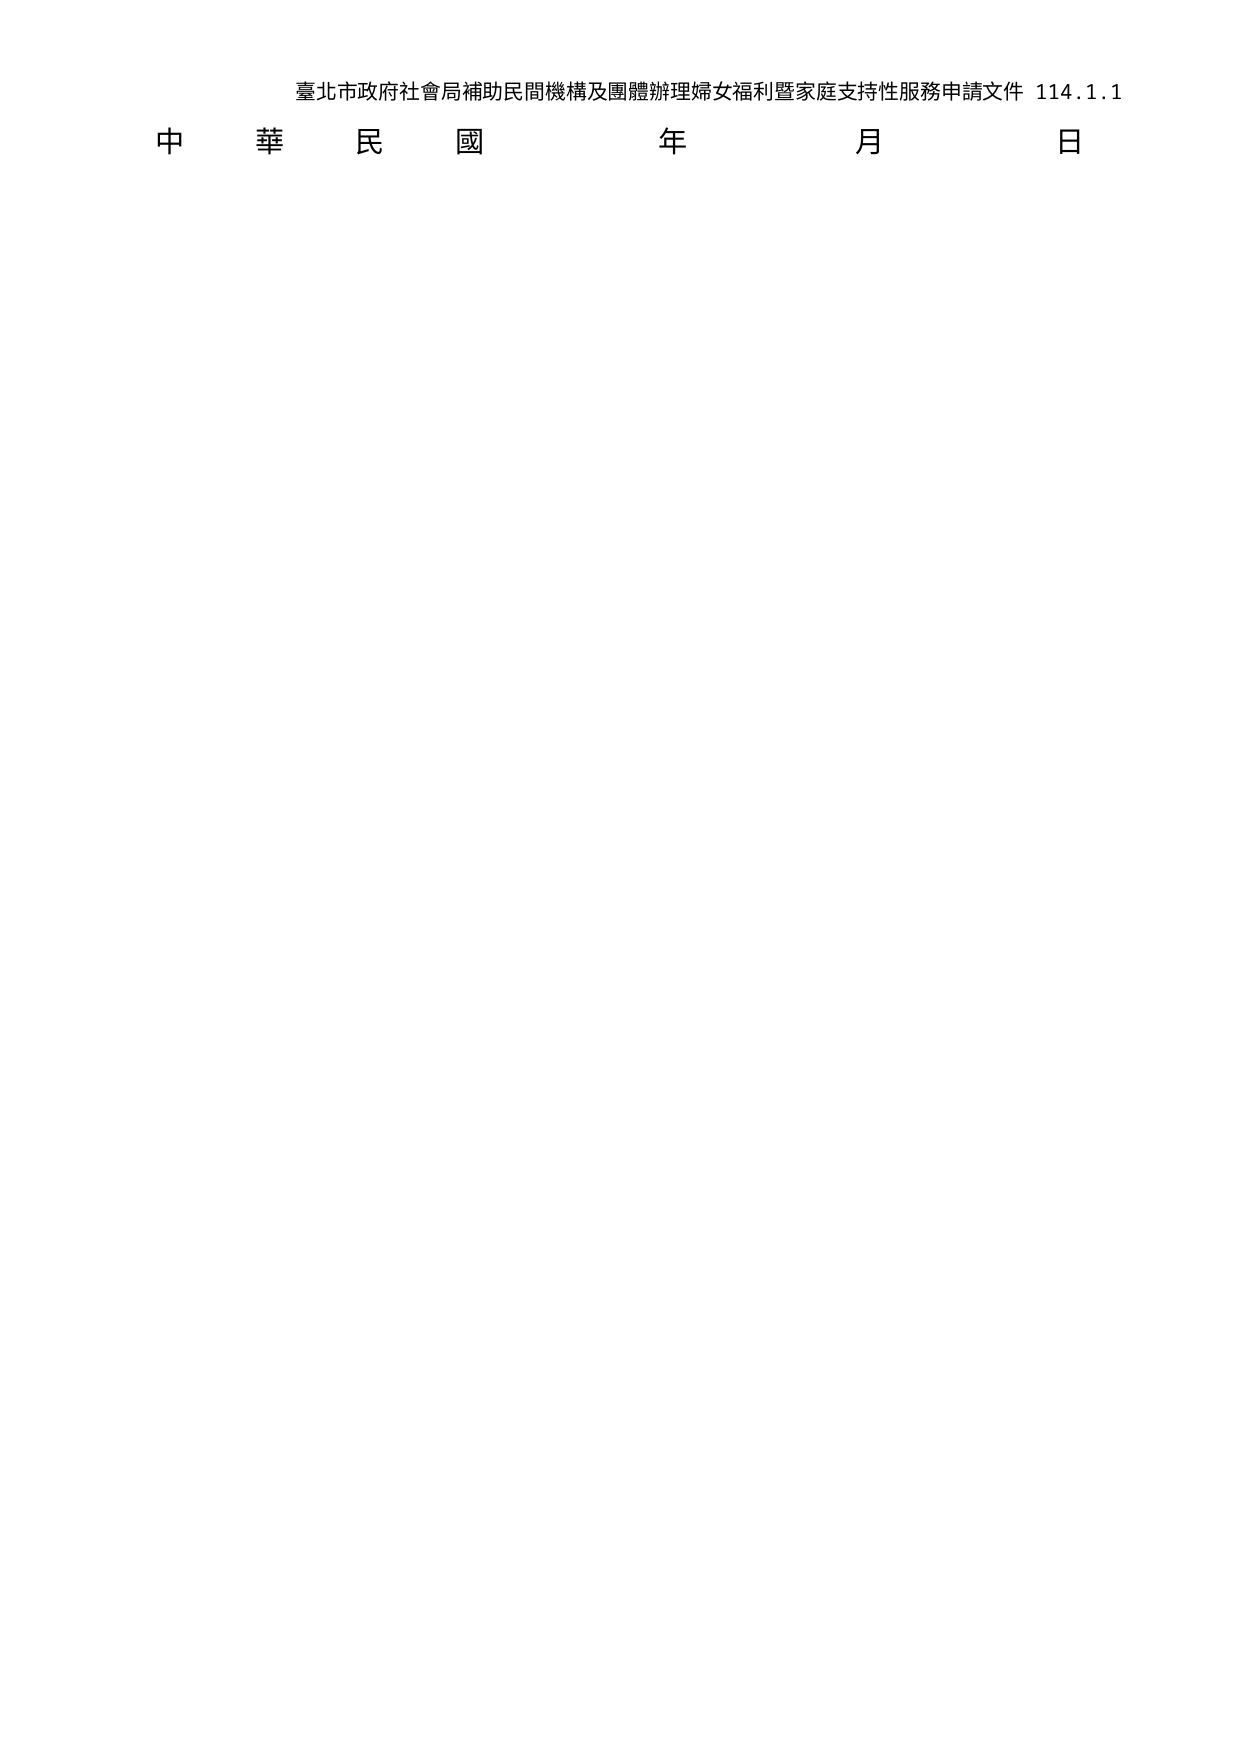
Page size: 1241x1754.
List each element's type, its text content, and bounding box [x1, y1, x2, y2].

text 中 華 民 國 年 月 日 [118, 118, 1122, 161]
